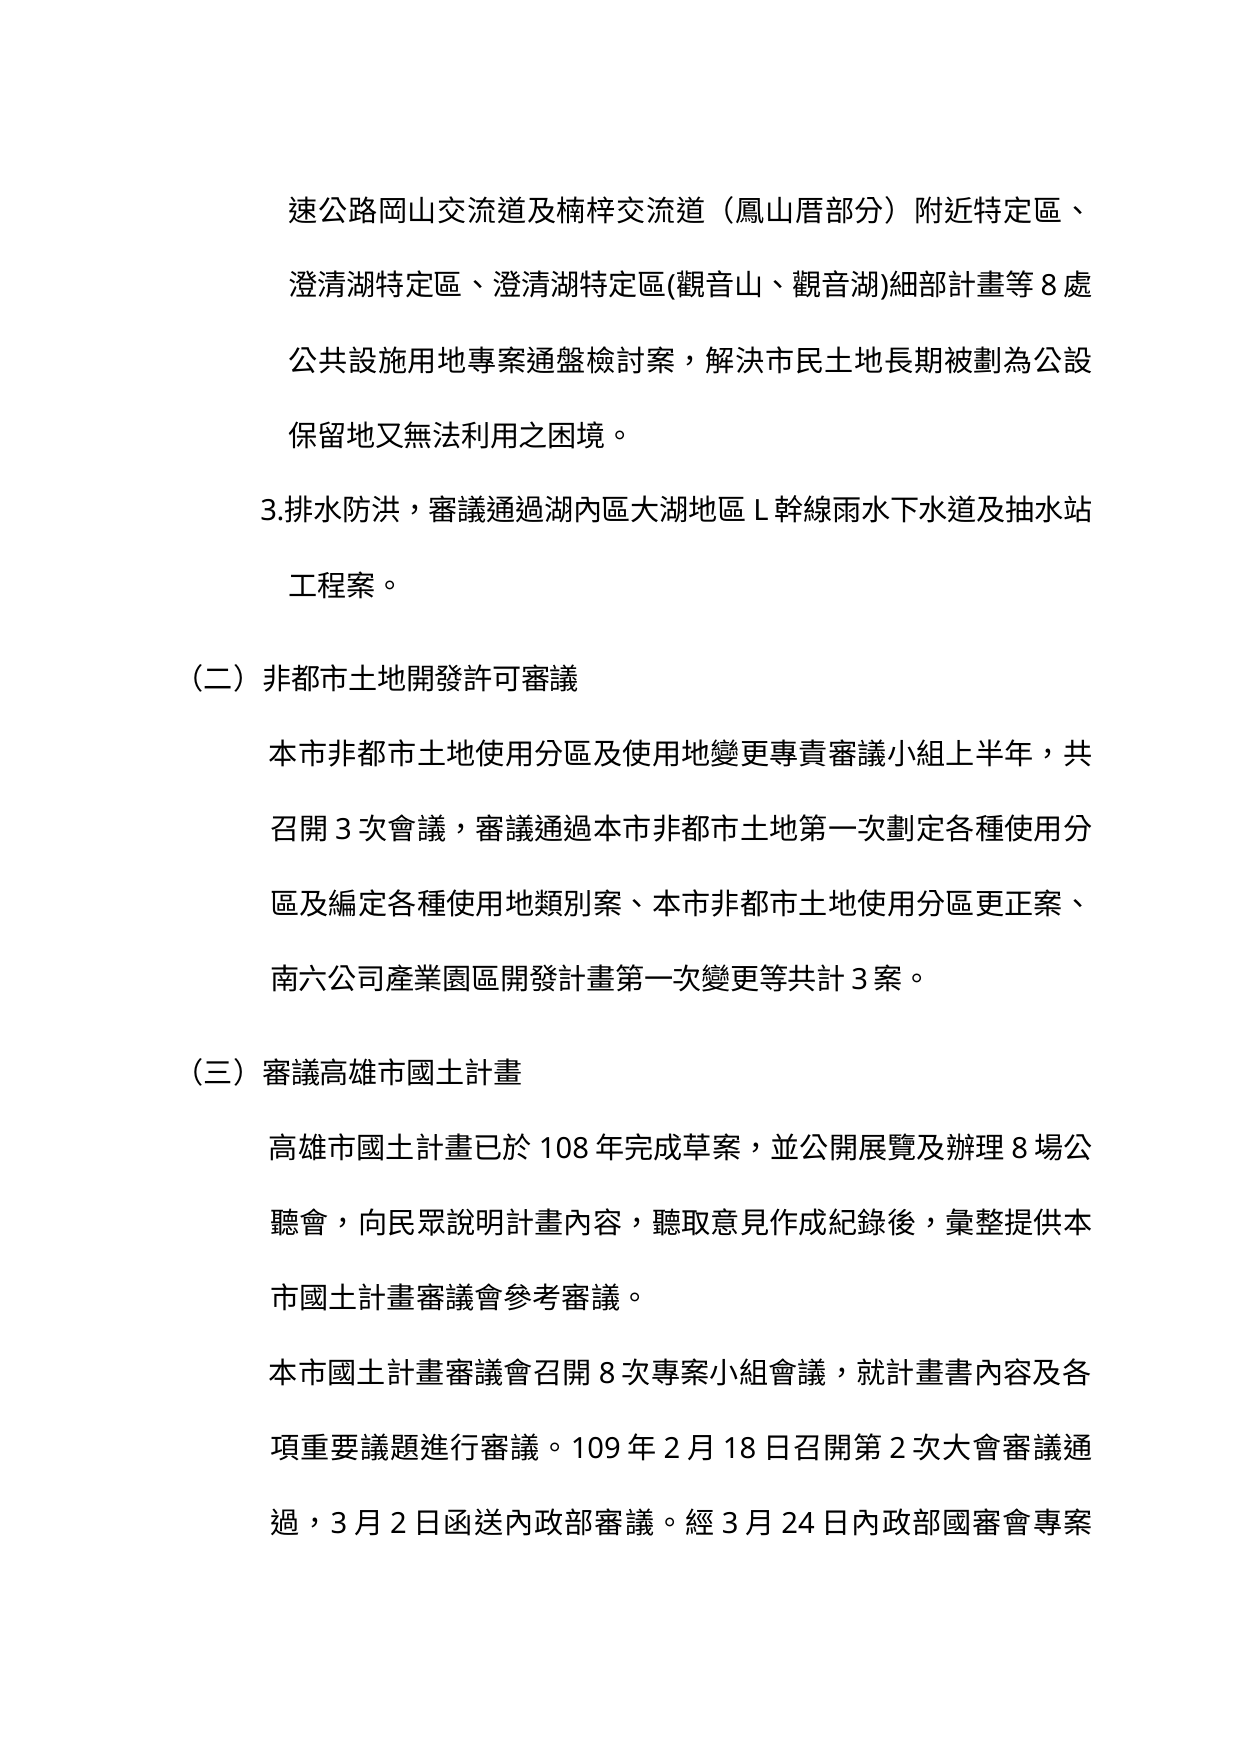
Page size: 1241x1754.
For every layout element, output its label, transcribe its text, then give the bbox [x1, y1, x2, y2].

text 3.排水防洪，審議通過湖內區大湖地區L幹線雨水下水道及抽水站工程案。 [260, 464, 1092, 614]
text 速公路岡山交流道及楠梓交流道（鳳山厝部分）附近特定區、澄清湖特定區、澄清湖特定區(觀音山、觀音湖)細部計畫等8處公共設施用地專案通盤檢討案，解決市民土地長期被劃為公設保留地又無法利用之困境。 [260, 164, 1092, 464]
text 本市國土計畫審議會召開8次專案小組會議，就計畫書內容及各項重要議題進行審議。109年2月18日召開第2次大會審議通過，3月2日函送內政部審議。經3月24日內政部國審會專案 [269, 1327, 1092, 1552]
text （二）非都市土地開發許可審議 [148, 633, 1092, 708]
text 高雄市國土計畫已於108年完成草案，並公開展覽及辦理8場公聽會，向民眾說明計畫內容，聽取意見作成紀錄後，彙整提供本市國土計畫審議會參考審議。 [269, 1102, 1092, 1327]
text 本市非都市土地使用分區及使用地變更專責審議小組上半年，共召開3次會議，審議通過本市非都市土地第一次劃定各種使用分區及編定各種使用地類別案、本市非都市土地使用分區更正案、南六公司產業園區開發計畫第一次變更等共計3案。 [269, 708, 1092, 1008]
text （三）審議高雄市國土計畫 [148, 1027, 1092, 1102]
